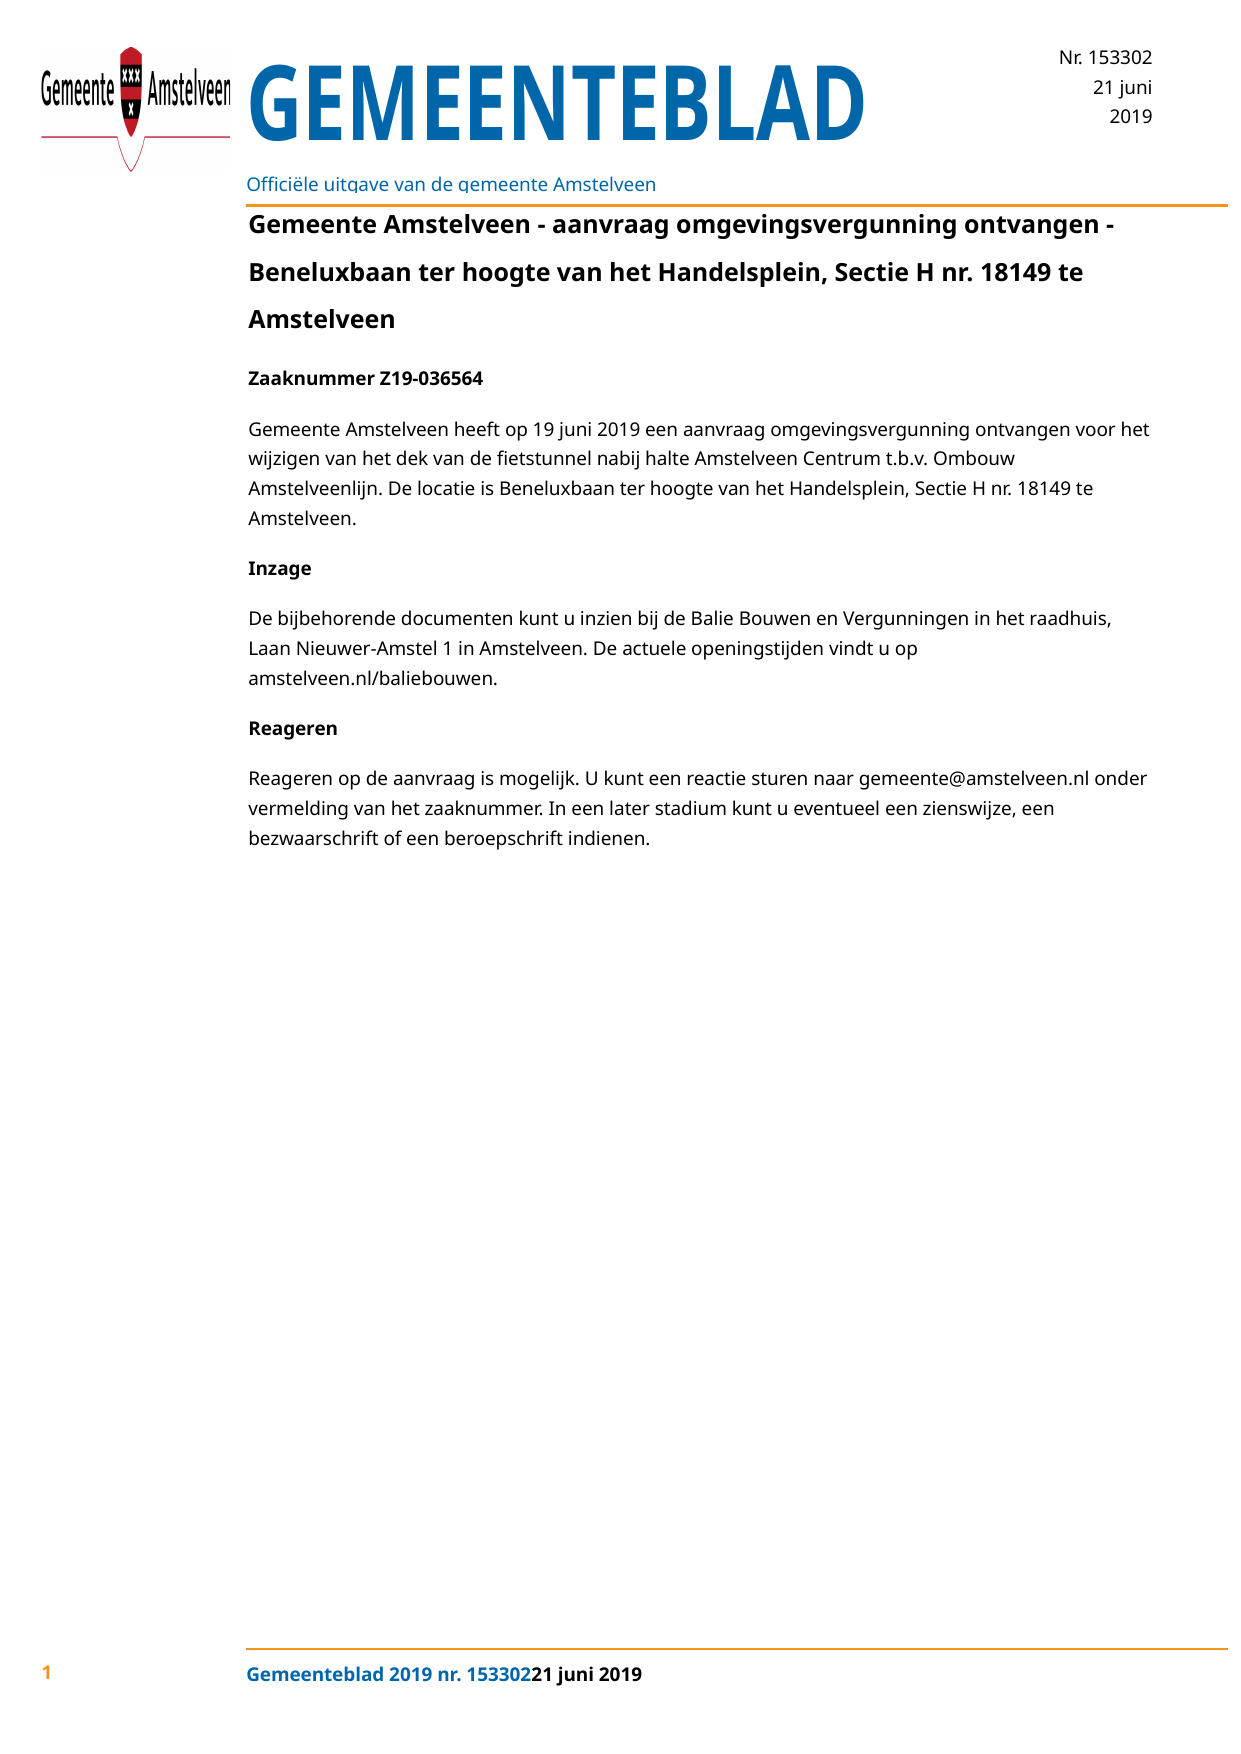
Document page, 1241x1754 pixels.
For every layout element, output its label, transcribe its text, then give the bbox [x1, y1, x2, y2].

picture [41, 47, 231, 172]
text Gemeente Amstelveen - aanvraag omgevingsvergunning ontvangen - Beneluxbaan ter hoogte van het Handelsplein, Sectie H nr. 18149 te Amstelveen [248, 207, 1152, 336]
text Reageren op de aanvraag is mogelijk. U kunt een reactie sturen naar gemeente@amstelveen.nl onder vermelding van het zaaknummer. In een later stadium kunt u eventueel een zienswijze, een bezwaarschrift of een beroepschrift indienen. [248, 766, 1152, 850]
text Zaaknummer Z19-036564 [248, 366, 1152, 391]
text Inzage [248, 555, 1152, 581]
text De bijbehorende documenten kunt u inzien bij de Balie Bouwen en Vergunningen in het raadhuis, Laan Nieuwer-Amstel 1 in Amstelveen. De actuele openingstijden vindt u op amstelveen.nl/baliebouwen. [248, 606, 1152, 690]
text Reageren [248, 715, 1152, 741]
text Gemeente Amstelveen heeft op 19 juni 2019 een aanvraag omgevingsvergunning ontvangen voor het wijzigen van het dek van de fietstunnel nabij halte Amstelveen Centrum t.b.v. Ombouw Amstelveenlijn. De locatie is Beneluxbaan ter hoogte van het Handelsplein, Sectie H nr. 18149 te Amstelveen. [248, 416, 1152, 530]
